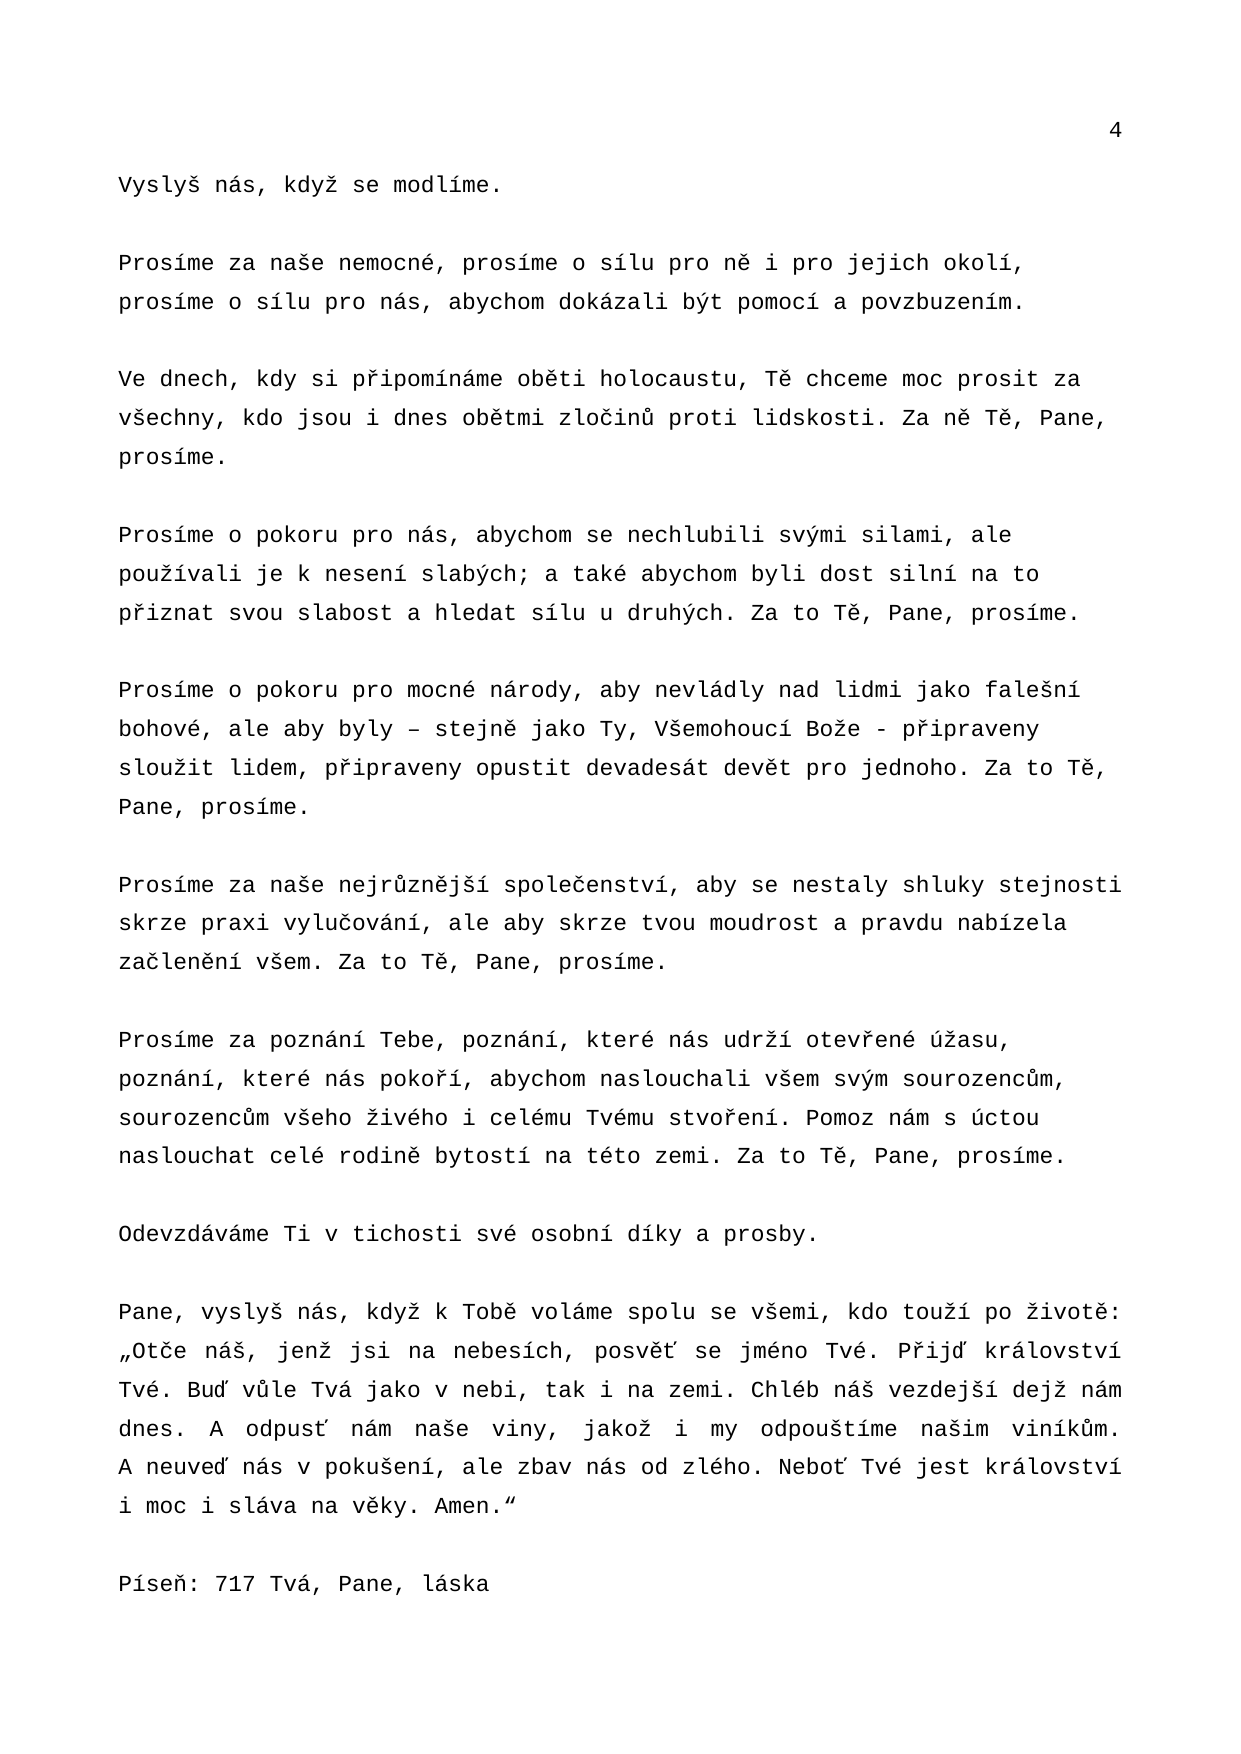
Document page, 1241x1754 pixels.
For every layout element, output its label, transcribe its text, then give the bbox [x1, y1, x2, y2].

text Ve dnech, kdy si připomínáme oběti holocaustu, Tě chceme moc prosit za všechny, kdo jsou i dnes obětmi zločinů proti lidskosti. Za ně Tě, Pane, prosíme. [118, 368, 1122, 471]
text Vyslyš nás, když se modlíme. Prosíme za naše nemocné, prosíme o sílu pro ně i pro jejich okolí, prosíme o sílu pro nás, abychom dokázali být pomocí a povzbuzením. [118, 173, 1122, 316]
text Pane, vyslyš nás, když k Tobě voláme spolu se všemi, kdo touží po životě: „Otče náš, jenž jsi na nebesích, posvěť se jméno Tvé. Přijď království Tvé. Buď vůle Tvá jako v nebi, tak i na zemi. Chléb náš vezdejší dejž nám dnes. A odpusť nám naše viny, jakož i my odpouštíme našim viníkům. A neuveď nás v pokušení, ale zbav nás od zlého. Neboť Tvé jest království i moc i sláva na věky. Amen.“ [118, 1300, 1122, 1521]
text Píseň: 717 Tvá, Pane, láska [118, 1572, 1122, 1598]
text Prosíme o pokoru pro nás, abychom se nechlubili svými silami, ale používali je k nesení slabých; a také abychom byli dost silní na to přiznat svou slabost a hledat sílu u druhých. Za to Tě, Pane, prosíme. Prosíme o pokoru pro mocné národy, aby nevládly nad lidmi jako falešní bohové, ale aby byly – stejně jako Ty, Všemohoucí Bože - připraveny sloužit lidem, připraveny opustit devadesát devět pro jednoho. Za to Tě, Pane, prosíme. Prosíme za naše nejrůznější společenství, aby se nestaly shluky stejnosti skrze praxi vylučování, ale aby skrze tvou moudrost a pravdu nabízela začlenění všem. Za to Tě, Pane, prosíme. Prosíme za poznání Tebe, poznání, které nás udrží otevřené úžasu, poznání, které nás pokoří, abychom naslouchali všem svým sourozencům, sourozencům všeho živého i celému Tvému stvoření. Pomoz nám s úctou naslouchat celé rodině bytostí na této zemi. Za to Tě, Pane, prosíme. Odevzdáváme Ti v tichosti své osobní díky a prosby. [118, 523, 1122, 1248]
